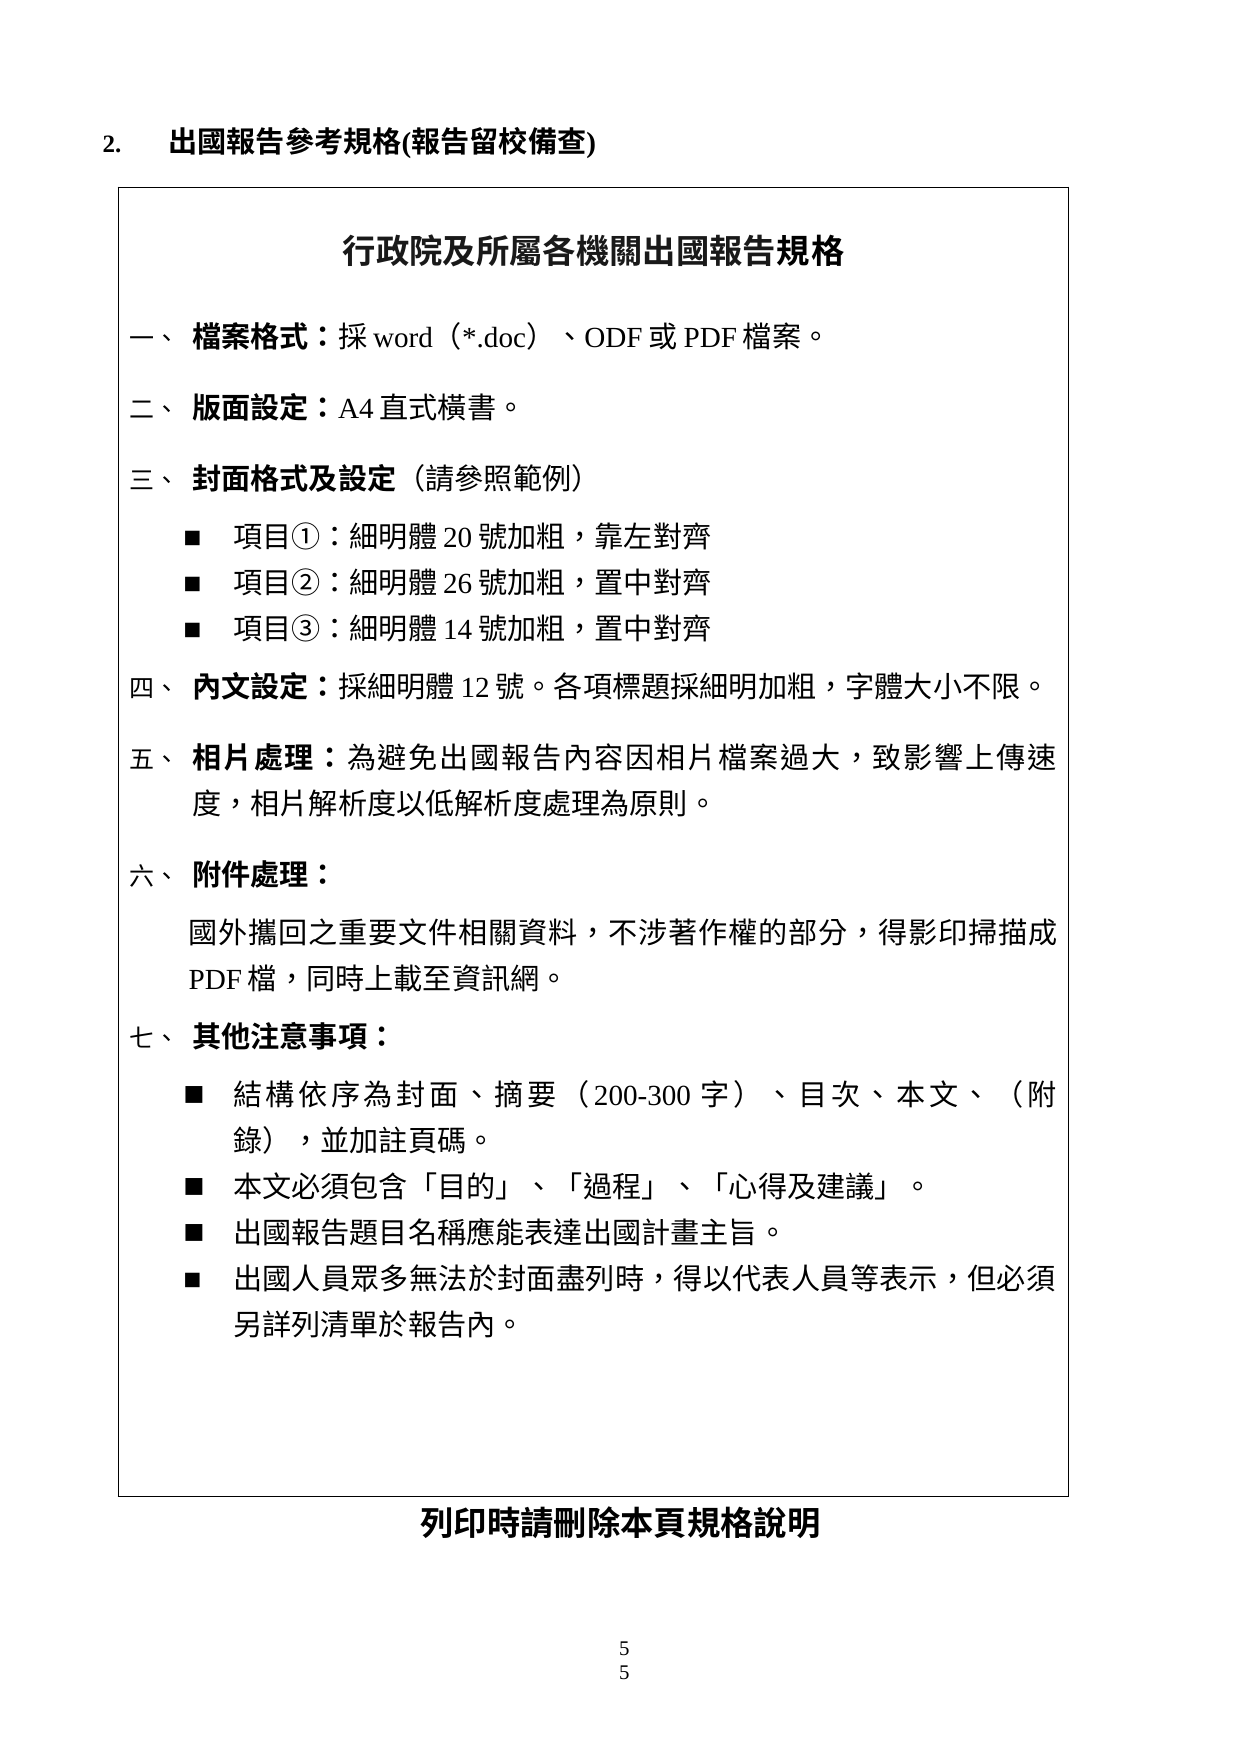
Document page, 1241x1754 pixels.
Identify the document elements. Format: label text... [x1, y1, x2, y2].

table_header 行政院及所屬各機關出國報告規格 檔案格式：採word（*.doc）、ODF或PDF檔案。 版面設定：A4直式橫書。 封面格式及設定（請參照範例） 項目①：細明體20號加粗，靠左對齊 項目②：細明體26號加粗，置中對齊 項目③：細明體14號加粗，置中對齊 內文設定：採細明體12號。各項標題採細明加粗，字體大小不限。 相片處理：為避免出國報告內容因相片檔案過大，致影響上傳速度，相片解析度以低解析度處理為原則。 附件處理： 國外攜回之重要文件相關資料，不涉著作權的部分，得影印掃描成PDF檔，同時上載至資訊網。 其他注意事項： 結構依序為封面、摘要（200-300字）、目次、本文、（附錄），並加註頁碼。 本文必須包含「目的」、「過程」、「心得及建議」。 出國報告題目名稱應能表達出國計畫主旨。 出國人員眾多無法於封面盡列時，得以代表人員等表示，但必須另詳列清單於報告內。 [119, 188, 1068, 1496]
text 列印時請刪除本頁規格說明 [118, 1497, 1122, 1545]
list 出國報告參考規格(報告留校備查) [102, 118, 1122, 160]
